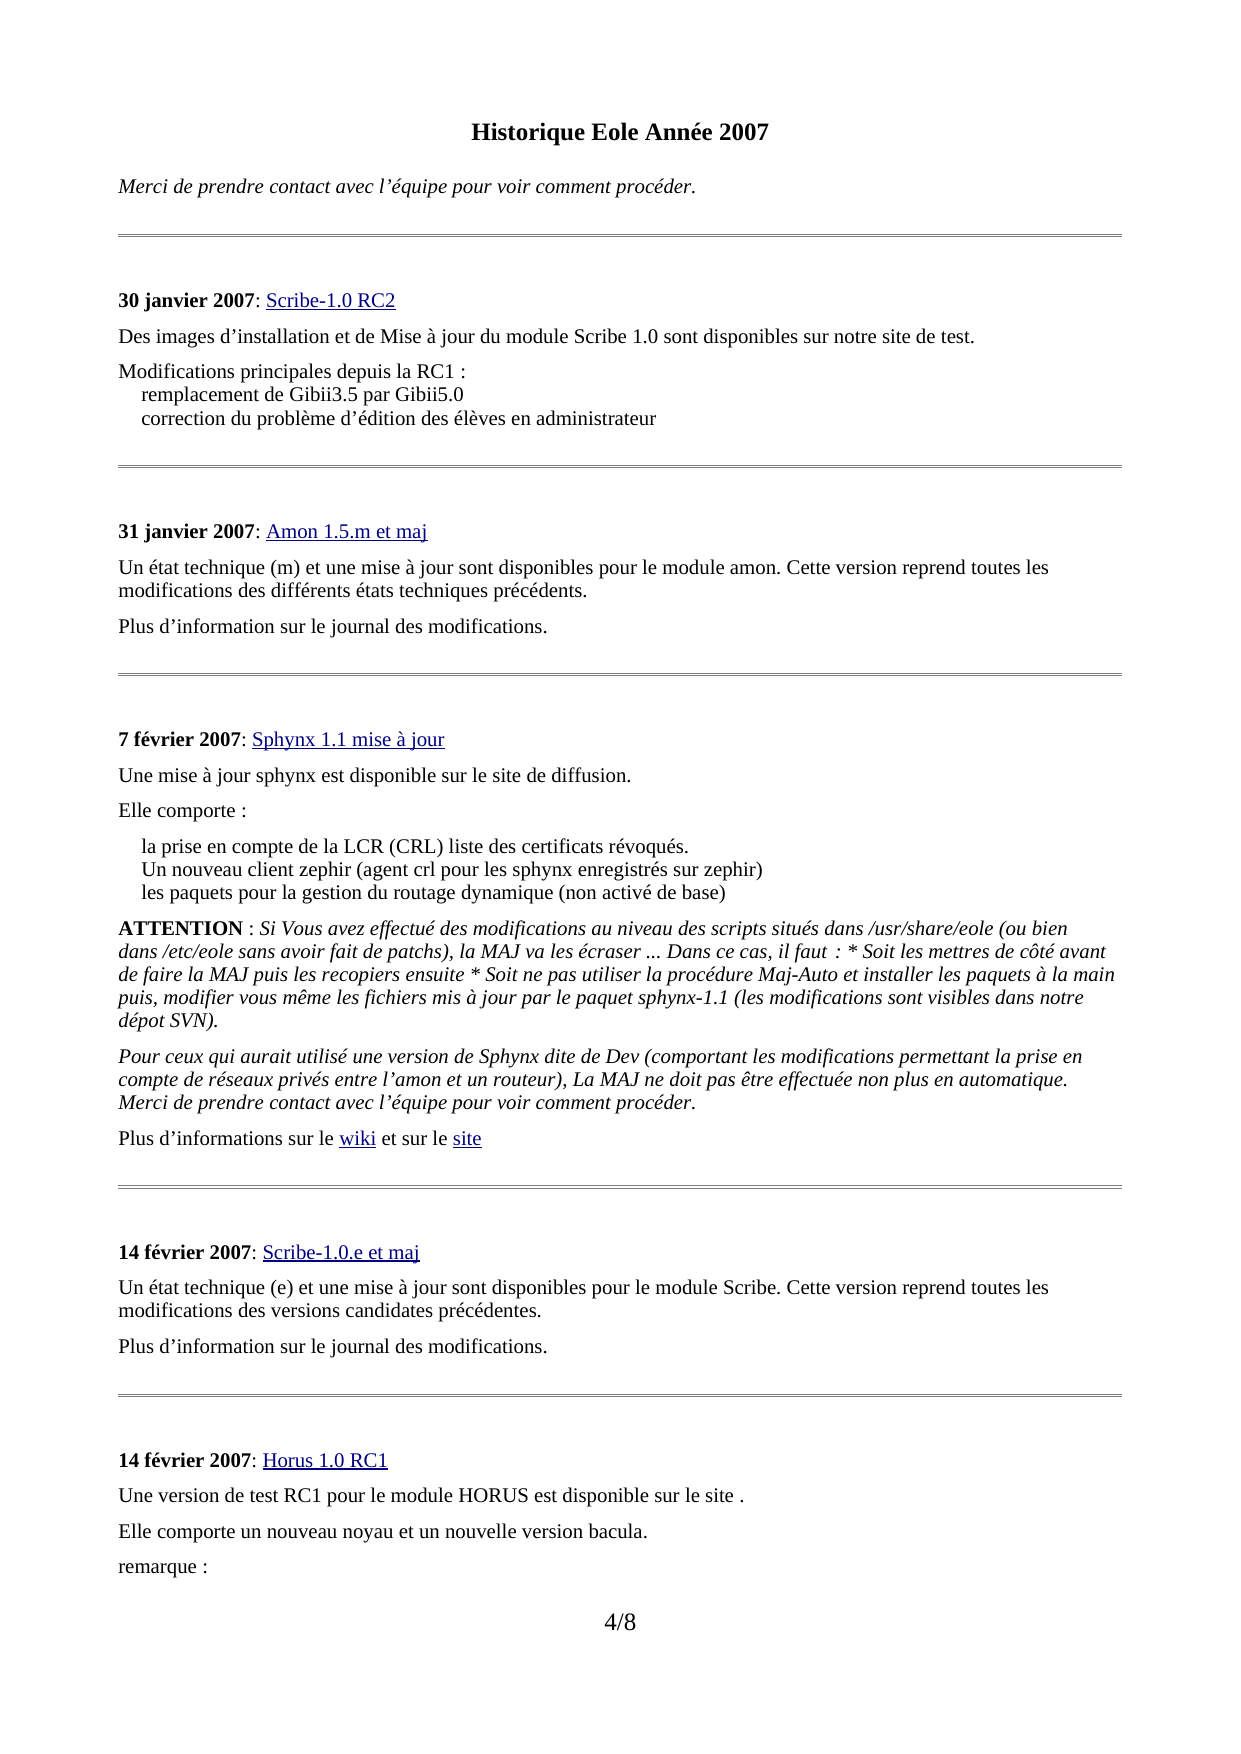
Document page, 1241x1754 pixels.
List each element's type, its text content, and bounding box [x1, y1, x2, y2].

text 7 février 2007: Sphynx 1.1 mise à jour [118, 705, 1122, 751]
text Pour ceux qui aurait utilisé une version de Sphynx dite de Dev (comportant les modifications permettant la prise en compte de réseaux privés entre l’amon et un routeur), La MAJ ne doit pas être effectuée non plus en automatique. Merci de prendre contact avec l’équipe pour voir comment procéder. [118, 1045, 1122, 1114]
text remarque : [118, 1555, 1122, 1578]
text Un état technique (e) et une mise à jour sont disponibles pour le module Scribe. Cette version reprend toutes les modifications des versions candidates précédentes. [118, 1276, 1122, 1322]
text Elle comporte : [118, 799, 1122, 822]
text Un état technique (m) et une mise à jour sont disponibles pour le module amon. Cette version reprend toutes les modifications des différents états techniques précédents. [118, 556, 1122, 602]
text Modifications principales depuis la RC1 : remplacement de Gibii3.5 par Gibii5.0 correction du problème d’édition des élèves en administrateur [118, 360, 1122, 429]
text 31 janvier 2007: Amon 1.5.m et maj [118, 497, 1122, 543]
text Plus d’informations sur le wiki et sur le site [118, 1127, 1122, 1150]
text Une mise à jour sphynx est disponible sur le site de diffusion. [118, 764, 1122, 787]
text 14 février 2007: Horus 1.0 RC1 [118, 1425, 1122, 1472]
text 14 février 2007: Scribe-1.0.e et maj [118, 1217, 1122, 1264]
text Une version de test RC1 pour le module HORUS est disponible sur le site . [118, 1484, 1122, 1507]
text Elle comporte un nouveau noyau et un nouvelle version bacula. [118, 1520, 1122, 1543]
text la prise en compte de la LCR (CRL) liste des certificats révoqués. Un nouveau client zephir (agent crl pour les sphynx enregistrés sur zephir) les paquets pour la gestion du routage dynamique (non activé de base) [118, 835, 1122, 904]
text ATTENTION : Si Vous avez effectué des modifications au niveau des scripts situés dans /usr/share/eole (ou bien dans /etc/eole sans avoir fait de patchs), la MAJ va les écraser ... Dans ce cas, il faut : * Soit les mettres de côté avant de faire la MAJ puis les recopiers ensuite * Soit ne pas utiliser la procédure Maj-Auto et installer les paquets à la main puis, modifier vous même les fichiers mis à jour par le paquet sphynx-1.1 (les modifications sont visibles dans notre dépot SVN). [118, 917, 1122, 1032]
text 30 janvier 2007: Scribe-1.0 RC2 [118, 266, 1122, 312]
text Merci de prendre contact avec l’équipe pour voir comment procéder. [118, 175, 1122, 198]
text Plus d’information sur le journal des modifications. [118, 1335, 1122, 1358]
text Des images d’installation et de Mise à jour du module Scribe 1.0 sont disponibles sur notre site de test. [118, 324, 1122, 348]
text Plus d’information sur le journal des modifications. [118, 614, 1122, 638]
